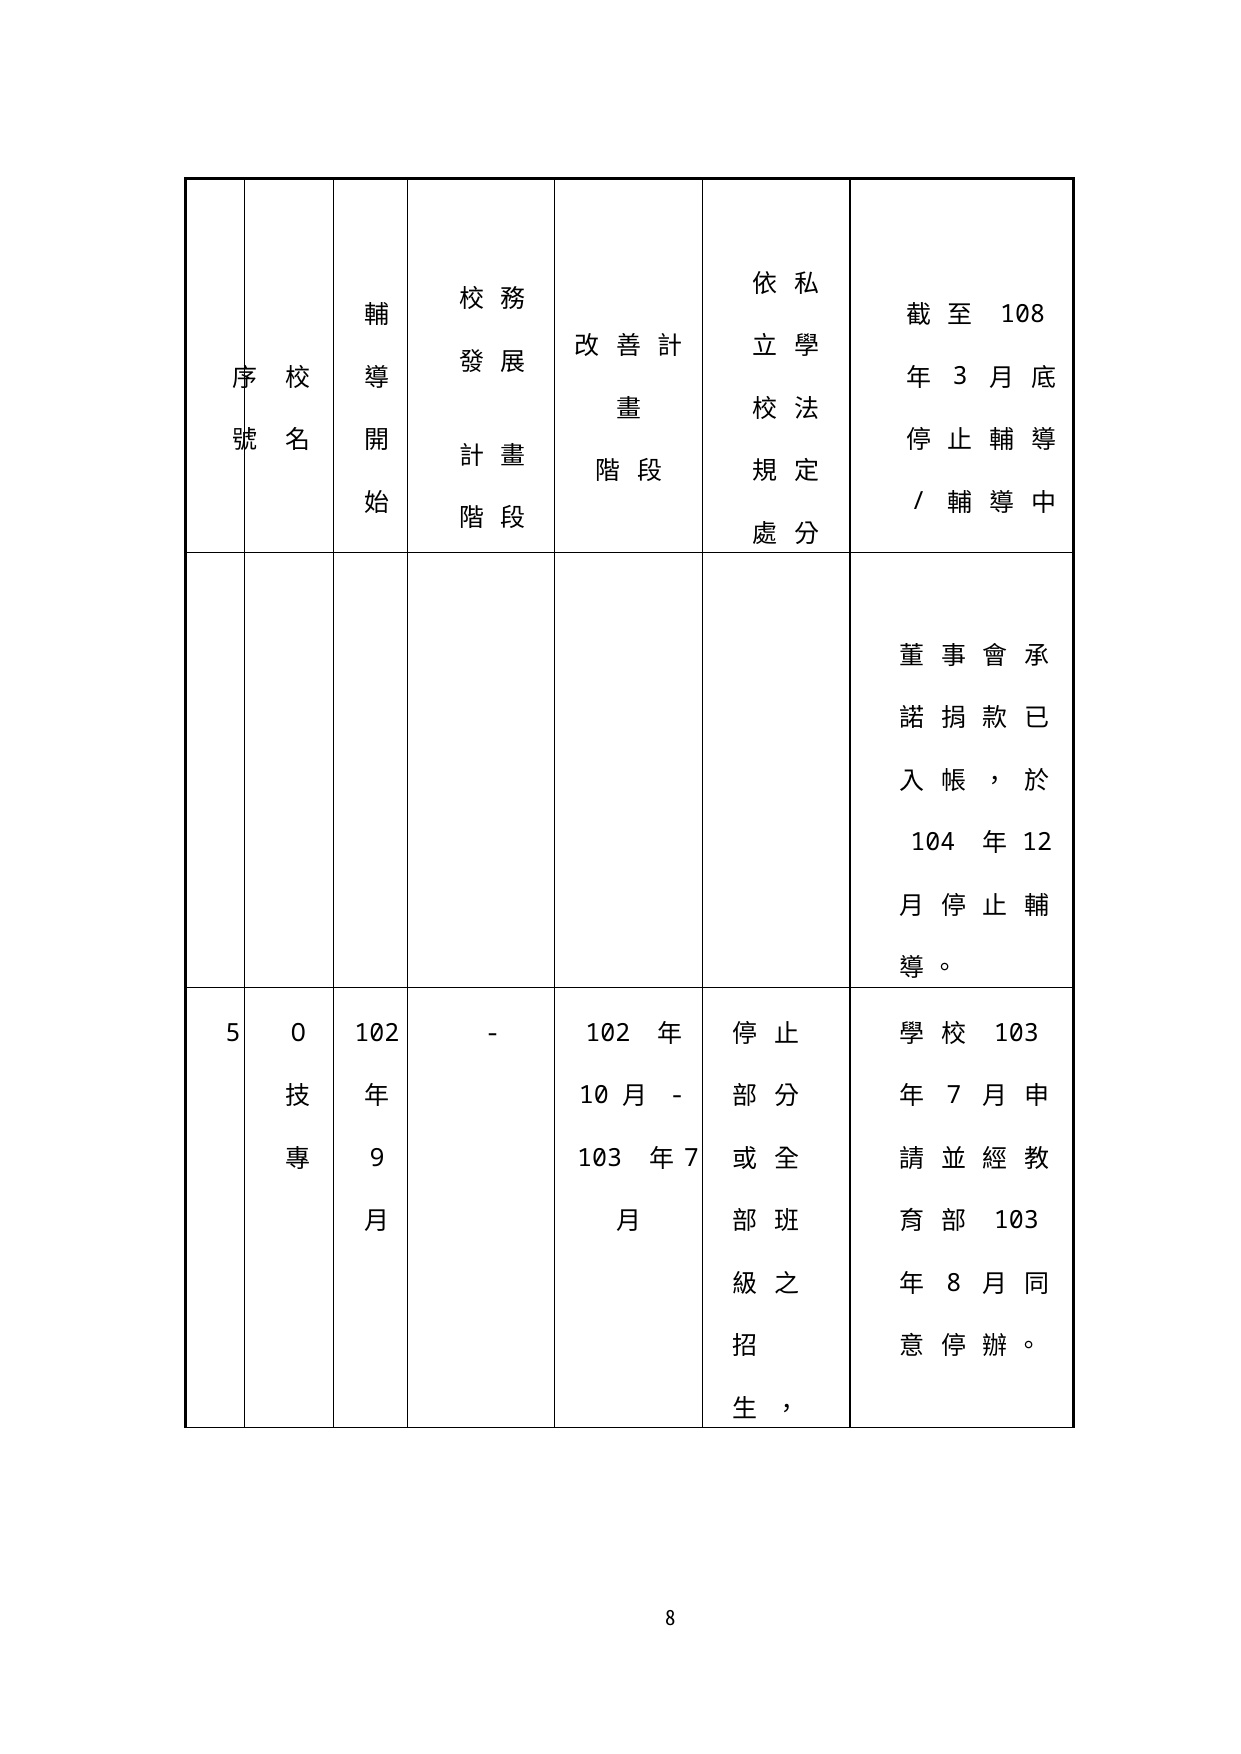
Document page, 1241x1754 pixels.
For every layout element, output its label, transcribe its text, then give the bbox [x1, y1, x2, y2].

table_header 校務發展 計畫階段 [408, 180, 554, 552]
table_header 輔導開始 [334, 180, 407, 552]
table_cell - [703, 553, 849, 987]
table_cell [187, 553, 244, 987]
table_cell 5 [187, 988, 244, 1427]
table_cell O技專 [245, 988, 333, 1427]
table_cell 董事會承諾捐款已入帳，於104年12月停止輔導。 [851, 553, 1072, 987]
table_header 截至108年3月底停止輔導/輔導中 [851, 180, 1072, 552]
table_header 依私立學校法規定處分 [703, 180, 849, 552]
table_header 校名 [245, 180, 333, 552]
table_cell 學校103年7月申請並經教育部103年8月同意停辦。 [851, 988, 1072, 1427]
table_cell 停止部分或全部班級之招生， [703, 988, 849, 1427]
table_header 改善計畫 階段 [555, 180, 702, 552]
table_cell 102年10月-103年7月 [555, 988, 702, 1427]
table_cell - [408, 988, 554, 1427]
table_cell - [408, 553, 554, 987]
table_header 序號 [187, 180, 244, 552]
table_cell 102年9月 [334, 988, 407, 1427]
table_cell [334, 553, 407, 987]
table_cell - [555, 553, 702, 987]
table_cell [245, 553, 333, 987]
